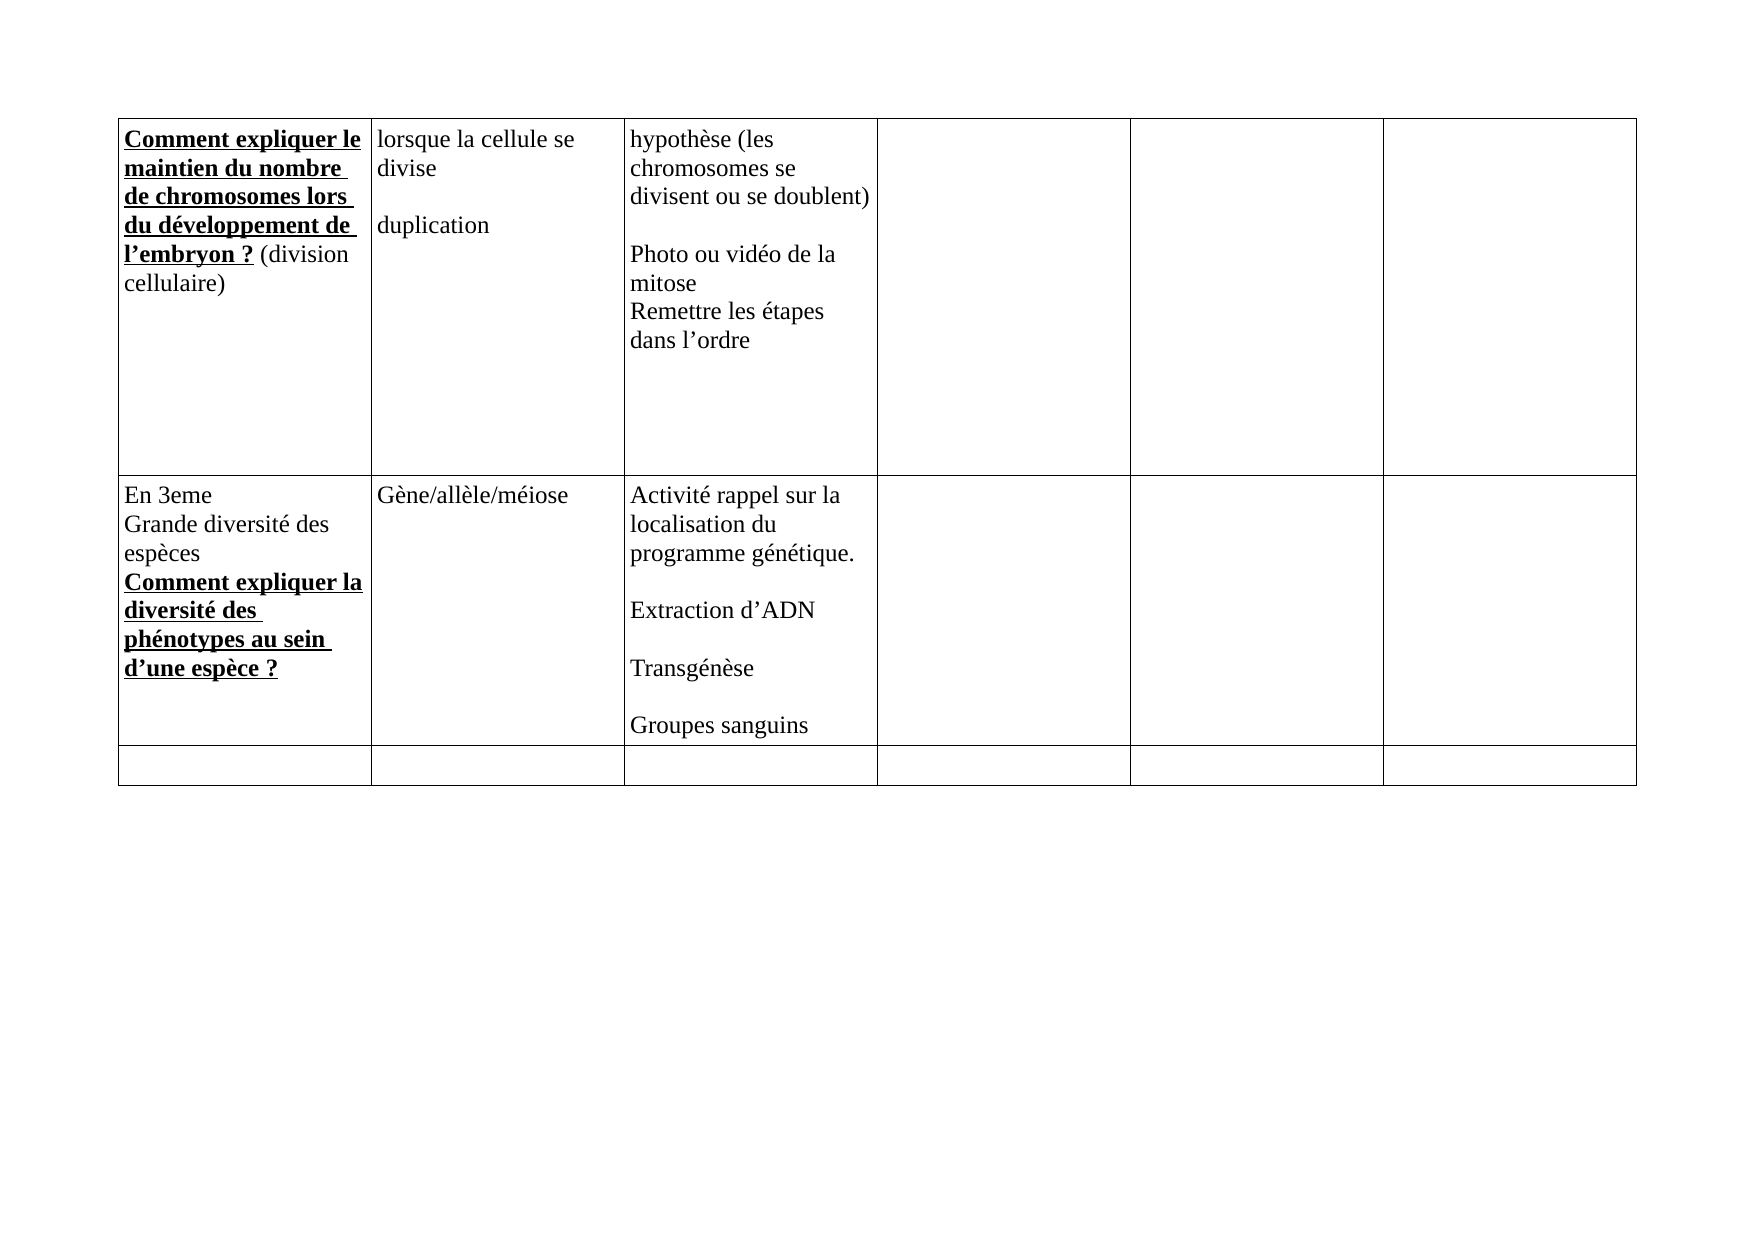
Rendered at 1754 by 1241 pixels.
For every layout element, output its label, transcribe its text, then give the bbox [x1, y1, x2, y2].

table_cell [878, 746, 1130, 785]
table_cell [1131, 119, 1383, 475]
table_cell [878, 119, 1130, 475]
table_cell Gène/allèle/méiose [372, 476, 624, 745]
table_cell hypothèse (les chromosomes se divisent ou se doublent) Photo ou vidéo de la mitose Remettre les étapes dans l’ordre [625, 119, 877, 475]
table_cell Comment expliquer le maintien du nombre de chromosomes lors du développement de l’embryon ? (division cellulaire) [119, 119, 371, 475]
table_cell [1384, 746, 1636, 785]
table_cell En 3eme Grande diversité des espèces Comment expliquer la diversité des phénotypes au sein d’une espèce ? [119, 476, 371, 745]
table_cell [878, 476, 1130, 745]
table_cell [1384, 119, 1636, 475]
table_cell [372, 746, 624, 785]
table_cell Activité rappel sur la localisation du programme génétique. Extraction d’ADN Transgénèse Groupes sanguins [625, 476, 877, 745]
table_cell [1131, 476, 1383, 745]
table_cell lorsque la cellule se divise duplication [372, 119, 624, 475]
table_cell [625, 746, 877, 785]
table_cell [1384, 476, 1636, 745]
table_cell [119, 746, 371, 785]
table_cell [1131, 746, 1383, 785]
